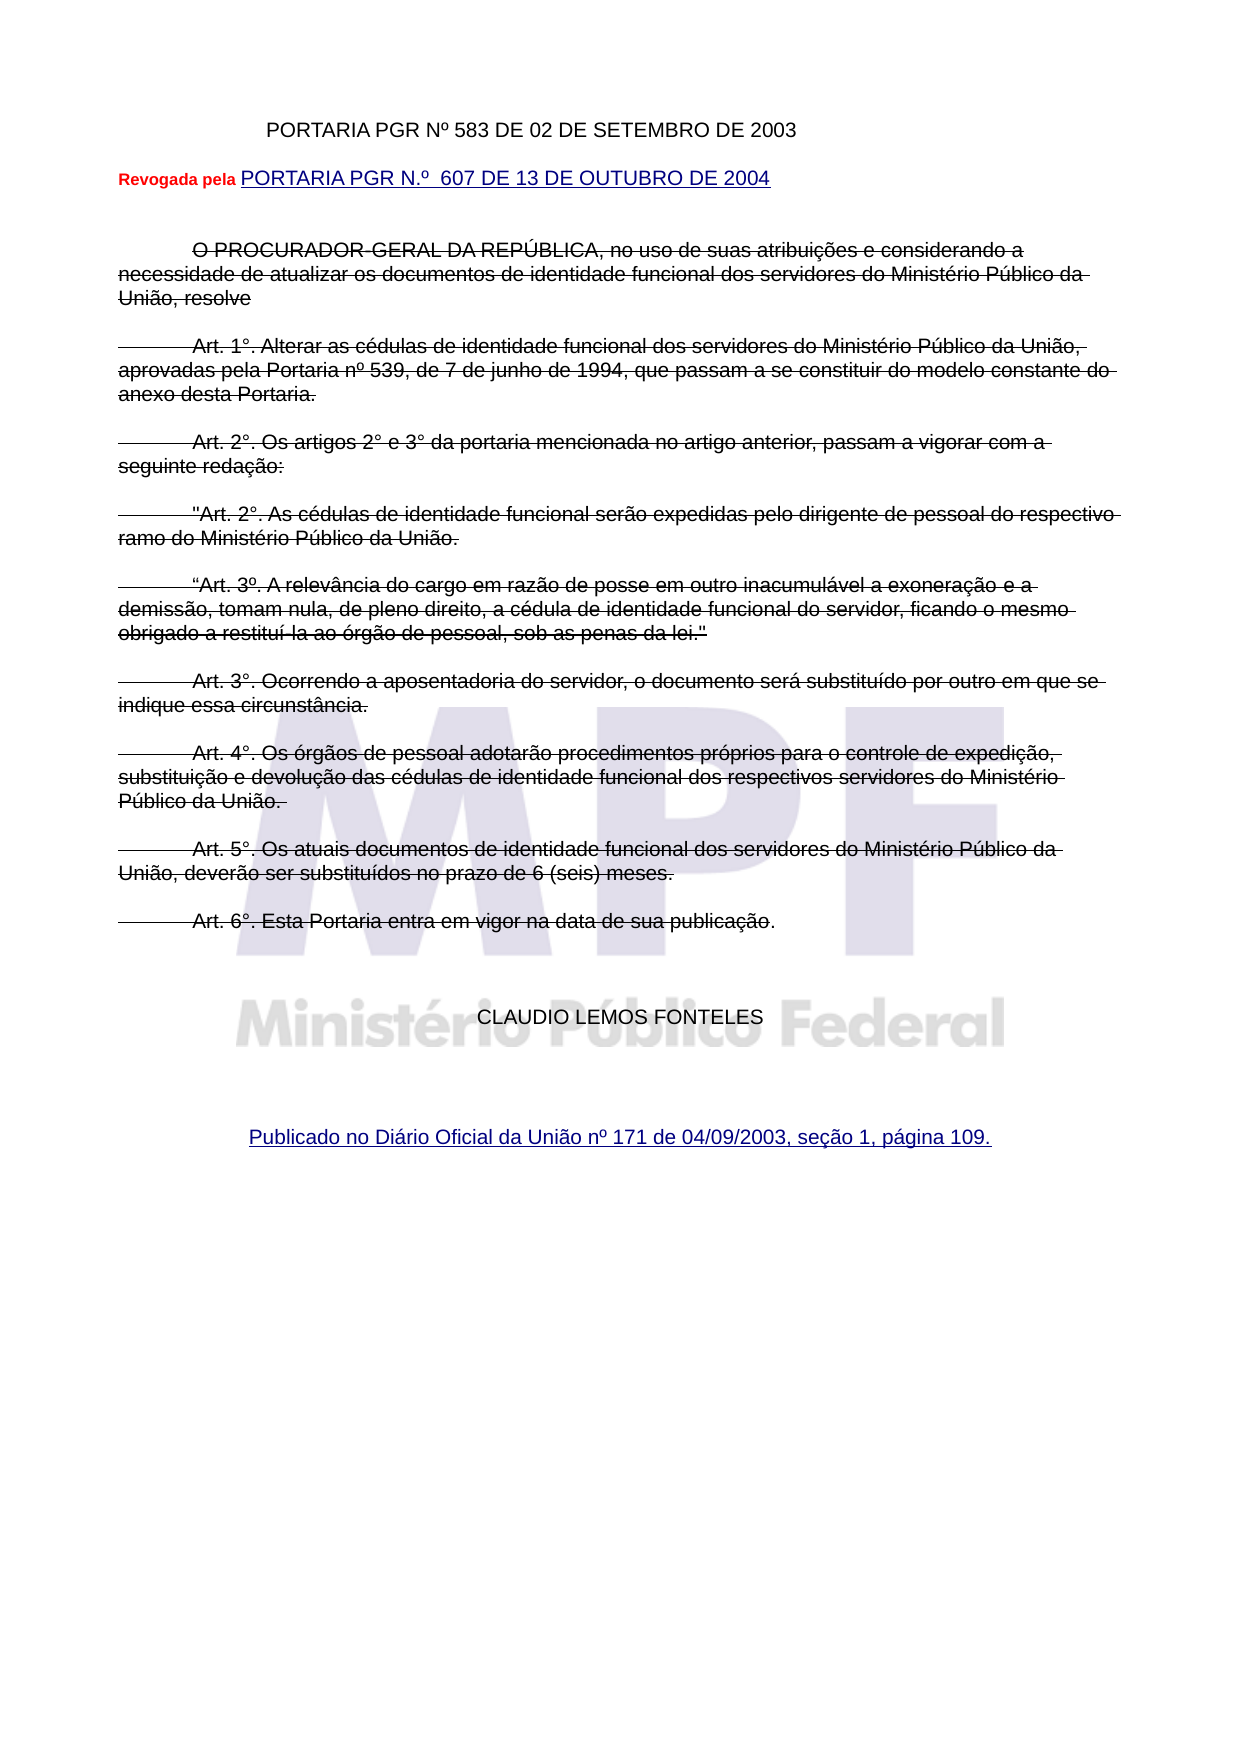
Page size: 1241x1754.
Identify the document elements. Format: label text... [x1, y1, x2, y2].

text Art. 5°. Os atuais documentos de identidade funcional dos servidores do Ministério Público da União, deverão ser substituídos no prazo de 6 (seis) meses. [118, 837, 1122, 885]
picture [236, 813, 1004, 837]
picture [236, 717, 1004, 741]
text “Art. 3º. A relevância do cargo em razão de posse em outro inacumulável a exoneração e a demissão, tomam nula, de pleno direito, a cédula de identidade funcional do servidor, ficando o mesmo obrigado a restituí-la ao órgão de pessoal, sob as penas da lei." [118, 573, 1122, 645]
text PORTARIA PGR Nº 583 DE 02 DE SETEMBRO DE 2003 [118, 118, 1122, 142]
text Art. 2°. Os artigos 2° e 3° da portaria mencionada no artigo anterior, passam a vigorar com a seguinte redação: [118, 429, 1122, 477]
text Revogada pela PORTARIA PGR N.º 607 DE 13 DE OUTUBRO DE 2004 [118, 166, 1122, 190]
text CLAUDIO LEMOS FONTELES [118, 1004, 1122, 1028]
text Art. 3°. Ocorrendo a aposentadoria do servidor, o documento será substituído por outro em que se indique essa circunstância. [118, 669, 1122, 717]
text necessidade de atualizar os documentos de identidade funcional dos servidores do Ministério Público da União, resolve [118, 262, 1122, 310]
text Art. 4°. Os órgãos de pessoal adotarão procedimentos próprios para o controle de expedição, substituição e devolução das cédulas de identidade funcional dos respectivos servidores do Ministério Público da União. [118, 741, 1122, 813]
text Publicado no Diário Oficial da União nº 171 de 04/09/2003, seção 1, página 109. [118, 1124, 1122, 1149]
picture [236, 1028, 1004, 1047]
picture [236, 933, 1004, 1004]
text "Art. 2°. As cédulas de identidade funcional serão expedidas pelo dirigente de pessoal do respectivo ramo do Ministério Público da União. [118, 501, 1122, 549]
text Art. 1°. Alterar as cédulas de identidade funcional dos servidores do Ministério Público da União, aprovadas pela Portaria nº 539, de 7 de junho de 1994, que passam a se constituir do modelo constante do anexo desta Portaria. [118, 334, 1122, 406]
text Art. 6°. Esta Portaria entra em vigor na data de sua publicação. [118, 909, 1122, 933]
picture [236, 885, 1004, 909]
text O PROCURADOR-GERAL DA REPÚBLICA, no uso de suas atribuições e considerando a [118, 238, 1122, 262]
